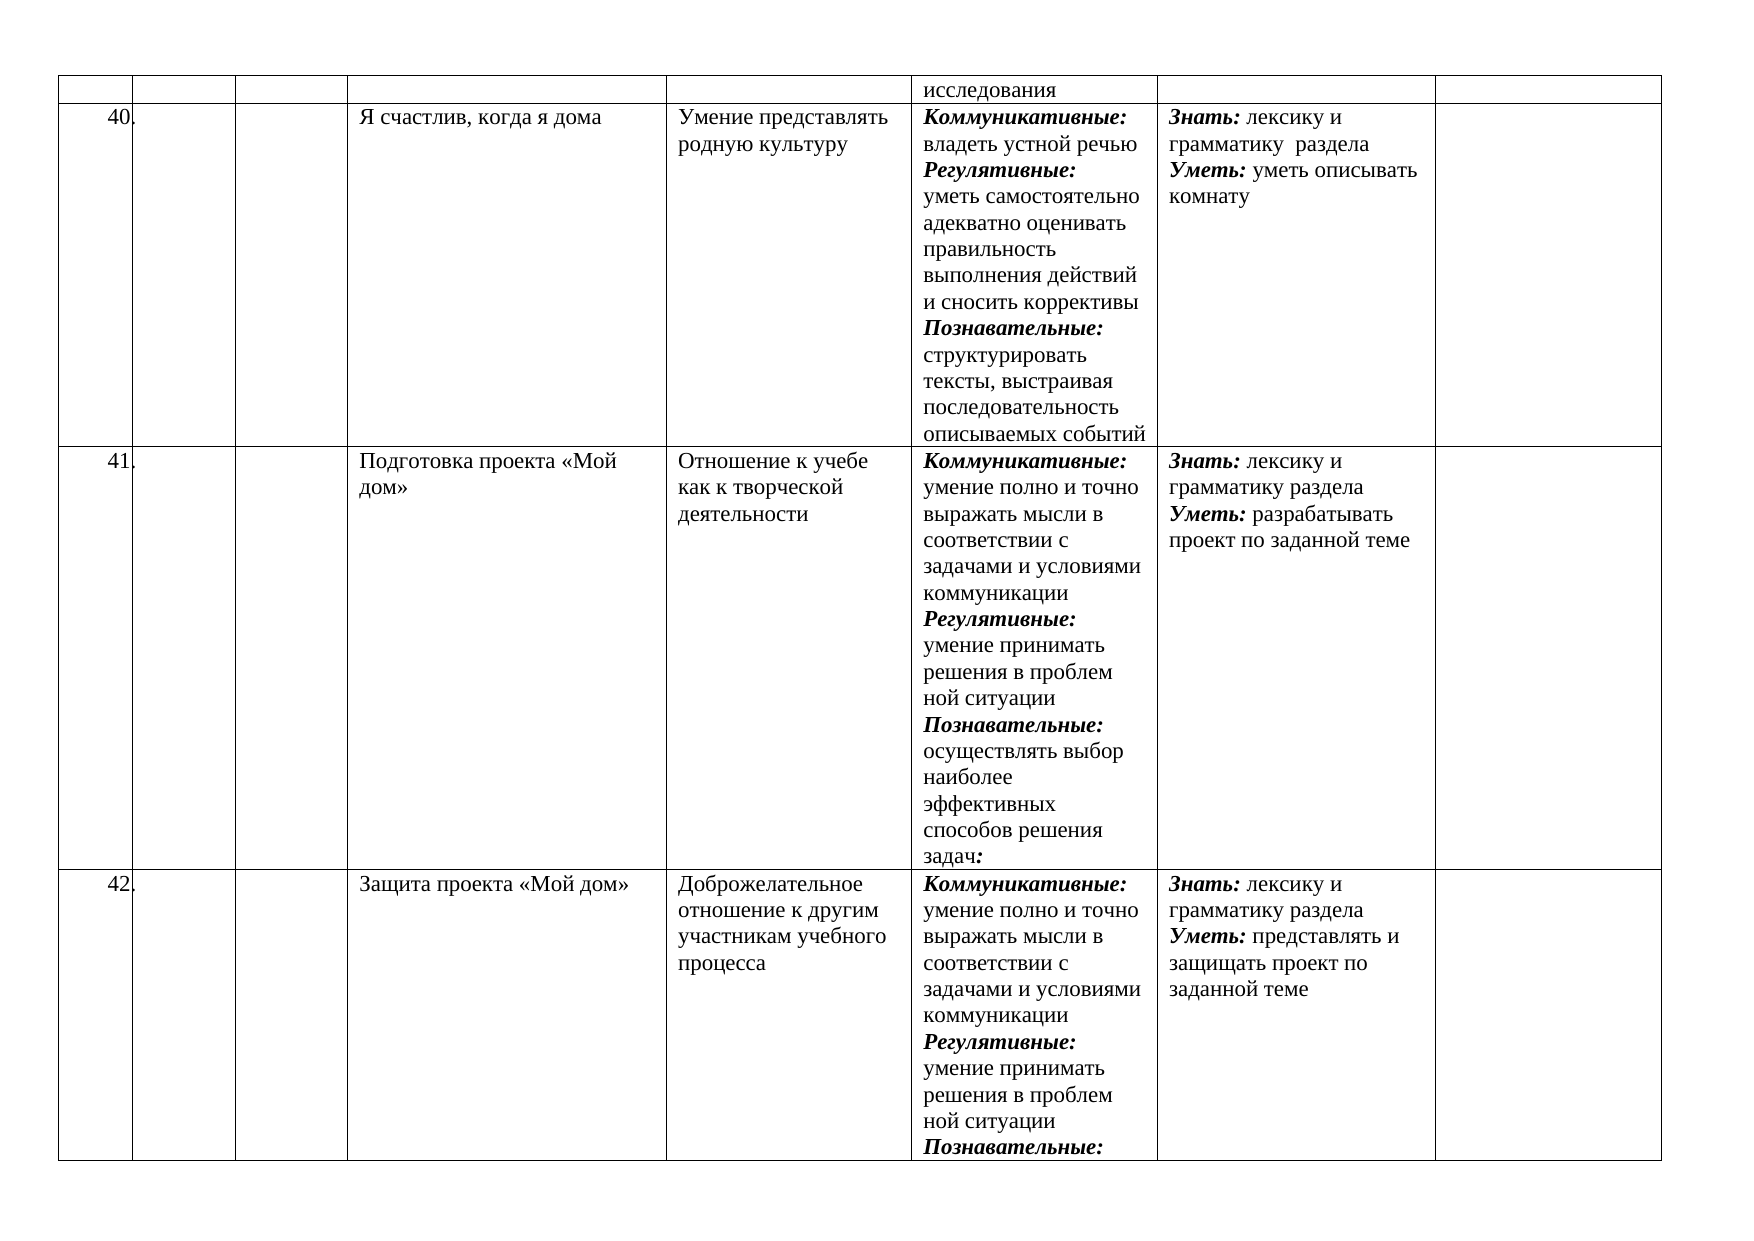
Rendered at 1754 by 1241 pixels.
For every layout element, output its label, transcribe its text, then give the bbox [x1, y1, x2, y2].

table_cell Доброжелательное отношение к другим участникам учебного процесса [667, 870, 911, 1160]
table_cell Коммуникативные: умение полно и точно выражать мысли в соответствии с задачами и условиями коммуникации Регулятивные: умение принимать решения в проблем ной ситуации Познавательные: осуществлять выбор наиболее эффективных способов решения задач: [912, 447, 1157, 869]
table_cell Коммуникативные: умение полно и точно выражать мысли в соответствии с задачами и условиями коммуникации Регулятивные: умение принимать решения в проблем ной ситуации Познавательные: [912, 870, 1157, 1160]
table_cell Коммуникативные: владеть устной речью Регулятивные: уметь самостоятельно адекватно оценивать правильность выполнения действий и сносить коррективы Познавательные: структурировать тексты, выстраивая последовательность описываемых событий [912, 104, 1157, 446]
table_cell [1436, 76, 1661, 102]
table_cell [236, 447, 347, 869]
table_cell [1436, 447, 1661, 869]
table_cell Знать: лексику и грамматику раздела Уметь: уметь описывать комнату [1158, 104, 1435, 446]
table_cell [1436, 870, 1661, 1160]
table_cell [236, 76, 347, 102]
table_cell Я счастлив, когда я дома [348, 104, 666, 446]
table_cell [59, 76, 132, 102]
table_cell [1436, 104, 1661, 446]
table_cell [236, 104, 347, 446]
table_cell [348, 76, 666, 102]
table_cell [59, 104, 132, 446]
table_cell [1158, 76, 1435, 102]
table_cell [59, 870, 132, 1160]
table_cell [236, 870, 347, 1160]
table_cell [133, 447, 235, 869]
table_cell Отношение к учебе как к творческой деятельности [667, 447, 911, 869]
table_cell [133, 76, 235, 102]
table_cell Знать: лексику и грамматику раздела Уметь: представлять и защищать проект по заданной теме [1158, 870, 1435, 1160]
table_cell [667, 76, 911, 102]
table_cell исследования [912, 76, 1157, 102]
table_cell [133, 870, 235, 1160]
table_cell Подготовка проекта «Мой дом» [348, 447, 666, 869]
table_cell [59, 447, 132, 869]
table_cell [133, 104, 235, 446]
table_cell Защита проекта «Мой дом» [348, 870, 666, 1160]
table_cell Умение представлять родную культуру [667, 104, 911, 446]
table_cell Знать: лексику и грамматику раздела Уметь: разрабатывать проект по заданной теме [1158, 447, 1435, 869]
